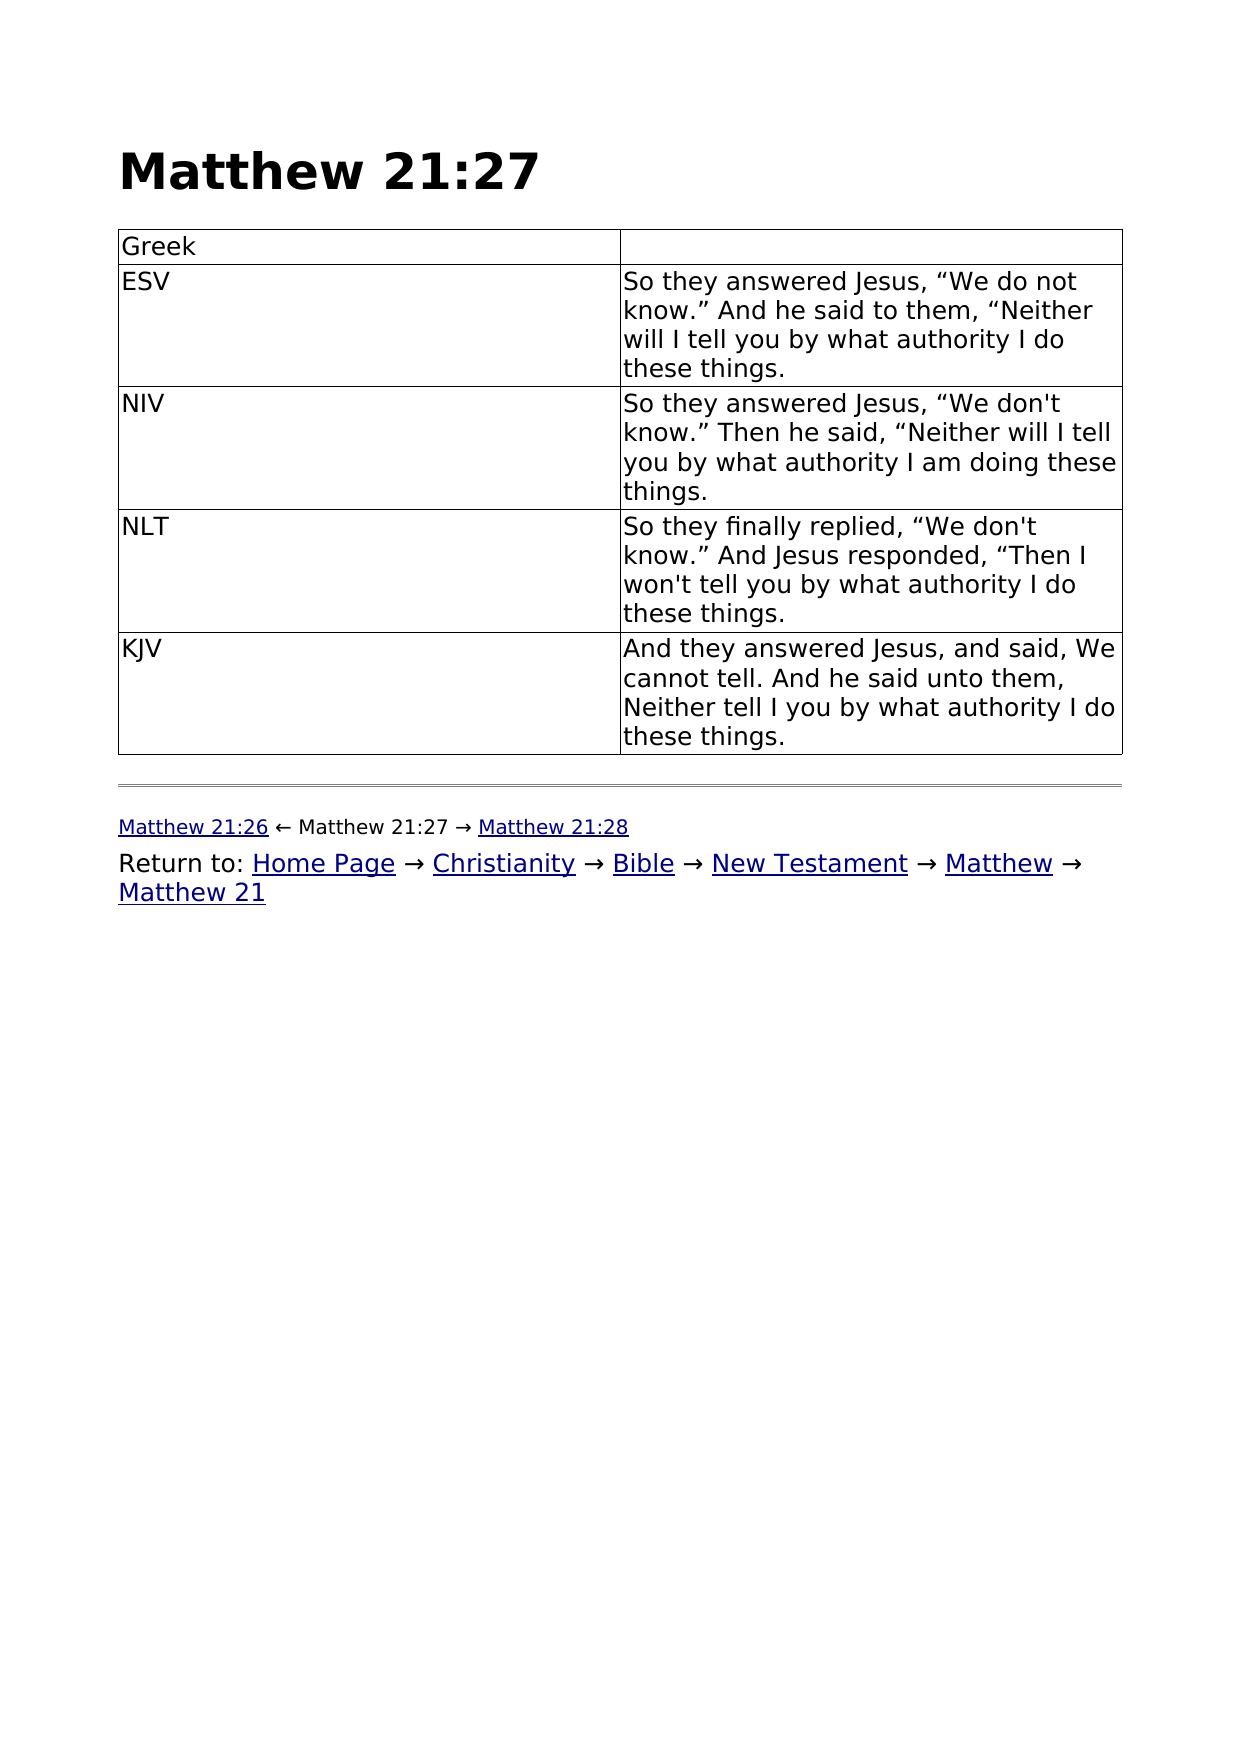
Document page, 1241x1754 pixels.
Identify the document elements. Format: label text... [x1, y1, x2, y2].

subtitle Matthew 21:27 [118, 143, 1122, 201]
table_cell NIV [119, 387, 620, 509]
table_cell So they answered Jesus, “We don't know.” Then he said, “Neither will I tell you by what authority I am doing these things. [621, 387, 1122, 509]
table_cell KJV [119, 633, 620, 754]
table_header Greek [119, 230, 620, 264]
table_cell So they finally replied, “We don't know.” And Jesus responded, “Then I won't tell you by what authority I do these things. [621, 510, 1122, 632]
table_cell ESV [119, 265, 620, 386]
table_cell NLT [119, 510, 620, 632]
text Matthew 21:26 ← Matthew 21:27 → Matthew 21:28 [118, 815, 1122, 849]
table_cell So they answered Jesus, “We do not know.” And he said to them, “Neither will I tell you by what authority I do these things. [621, 265, 1122, 386]
table_header [621, 230, 1122, 264]
text Return to: Home Page → Christianity → Bible → New Testament → Matthew → Matthew 21 [118, 849, 1122, 908]
table_cell And they answered Jesus, and said, We cannot tell. And he said unto them, Neither tell I you by what authority I do these things. [621, 633, 1122, 754]
